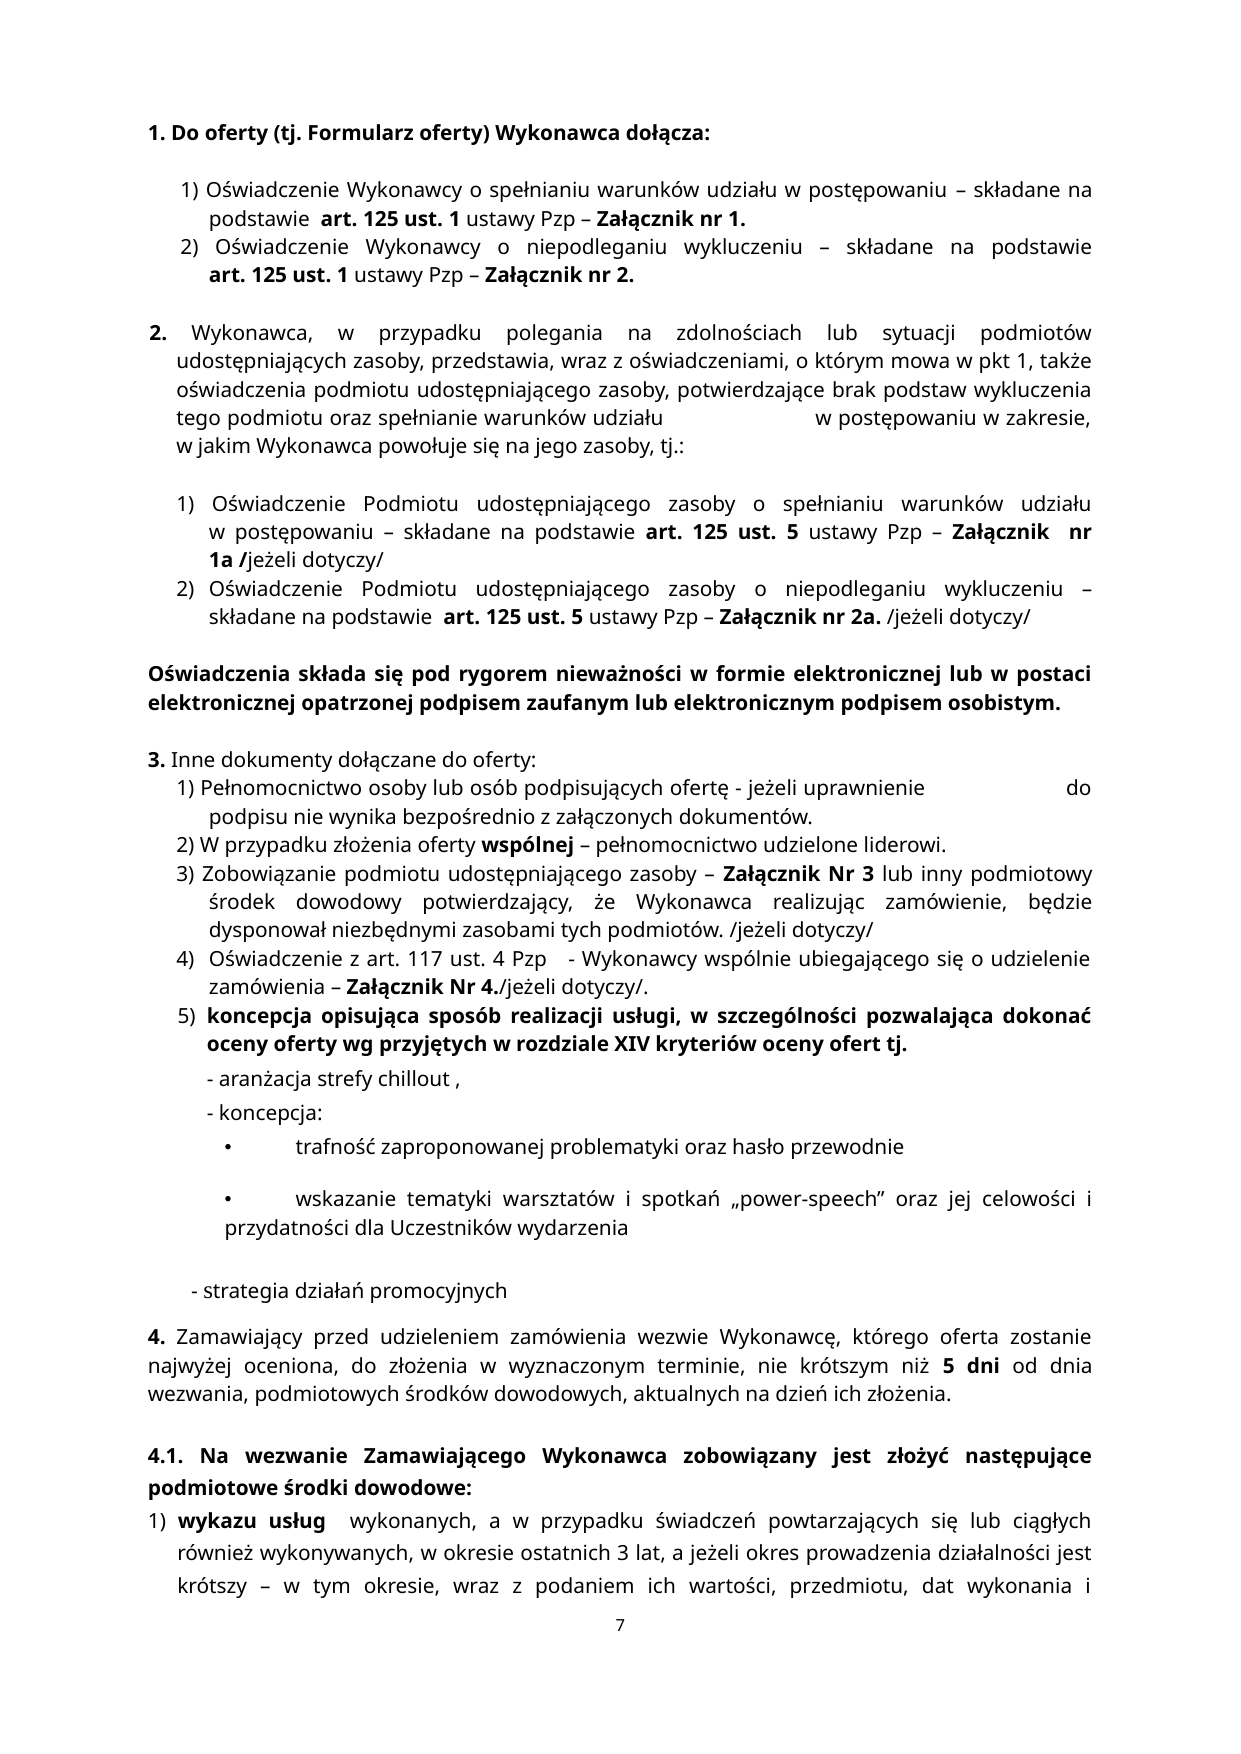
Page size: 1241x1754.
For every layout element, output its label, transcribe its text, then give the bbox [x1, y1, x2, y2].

list - strategia działań promocyjnych [148, 1276, 1093, 1305]
text 3) Zobowiązanie podmiotu udostępniającego zasoby – Załącznik Nr 3 lub inny podmiotowy środek dowodowy potwierdzający, że Wykonawca realizując zamówienie, będzie dysponował niezbędnymi zasobami tych podmiotów. /jeżeli dotyczy/ [176, 859, 1093, 944]
text 1) wykazu usług wykonanych, a w przypadku świadczeń powtarzających się lub ciągłych również wykonywanych, w okresie ostatnich 3 lat, a jeżeli okres prowadzenia działalności jest krótszy – w tym okresie, wraz z podaniem ich wartości, przedmiotu, dat wykonania i [148, 1506, 1093, 1599]
text 1) Pełnomocnictwo osoby lub osób podpisujących ofertę - jeżeli uprawnienie do podpisu nie wynika bezpośrednio z załączonych dokumentów. [176, 773, 1093, 830]
list wskazanie tematyki warsztatów i spotkań „power-speech” oraz jej celowości i przydatności dla Uczestników wydarzenia [224, 1184, 1093, 1241]
list - koncepcja: [177, 1098, 1093, 1127]
text 4.1. Na wezwanie Zamawiającego Wykonawca zobowiązany jest złożyć następujące podmiotowe środki dowodowe: [148, 1441, 1093, 1502]
list trafność zaproponowanej problematyki oraz hasło przewodnie [213, 1132, 1093, 1161]
list koncepcja opisująca sposób realizacji usługi, w szczególności pozwalająca dokonać oceny oferty wg przyjętych w rozdziale XIV kryteriów oceny ofert tj. [177, 1001, 1093, 1058]
list Oświadczenie Podmiotu udostępniającego zasoby o niepodleganiu wykluczeniu – składane na podstawie art. 125 ust. 5 ustawy Pzp – Załącznik nr 2a. /jeżeli dotyczy/ [176, 574, 1093, 631]
list Oświadczenie z art. 117 ust. 4 Pzp - Wykonawcy wspólnie ubiegającego się o udzielenie zamówienia – Załącznik Nr 4./jeżeli dotyczy/. [176, 944, 1093, 1001]
text Oświadczenia składa się pod rygorem nieważności w formie elektronicznej lub w postaci elektronicznej opatrzonej podpisem zaufanym lub elektronicznym podpisem osobistym. [148, 659, 1093, 716]
text 2) W przypadku złożenia oferty wspólnej – pełnomocnictwo udzielone liderowi. [176, 830, 1093, 859]
text 1. Do oferty (tj. Formularz oferty) Wykonawca dołącza: [148, 118, 1093, 147]
list - aranżacja strefy chillout , [177, 1064, 1093, 1092]
text 1) Oświadczenie Wykonawcy o spełnianiu warunków udziału w postępowaniu – składane na podstawie art. 125 ust. 1 ustawy Pzp – Załącznik nr 1. [180, 175, 1093, 232]
text 2. Wykonawca, w przypadku polegania na zdolnościach lub sytuacji podmiotów udostępniających zasoby, przedstawia, wraz z oświadczeniami, o którym mowa w pkt 1, także oświadczenia podmiotu udostępniającego zasoby, potwierdzające brak podstaw wykluczenia tego podmiotu oraz spełnianie warunków udziału w postępowaniu w zakresie, w jakim Wykonawca powołuje się na jego zasoby, tj.: [149, 318, 1093, 460]
text 2) Oświadczenie Wykonawcy o niepodleganiu wykluczeniu – składane na podstawie art. 125 ust. 1 ustawy Pzp – Załącznik nr 2. [180, 232, 1093, 289]
text 4. Zamawiający przed udzieleniem zamówienia wezwie Wykonawcę, którego oferta zostanie najwyżej oceniona, do złożenia w wyznaczonym terminie, nie krótszym niż 5 dni od dnia wezwania, podmiotowych środków dowodowych, aktualnych na dzień ich złożenia. [148, 1322, 1093, 1408]
text 3. Inne dokumenty dołączane do oferty: [148, 745, 1093, 773]
text 1) Oświadczenie Podmiotu udostępniającego zasoby o spełnianiu warunków udziału w postępowaniu – składane na podstawie art. 125 ust. 5 ustawy Pzp – Załącznik nr 1a /jeżeli dotyczy/ [176, 489, 1093, 574]
